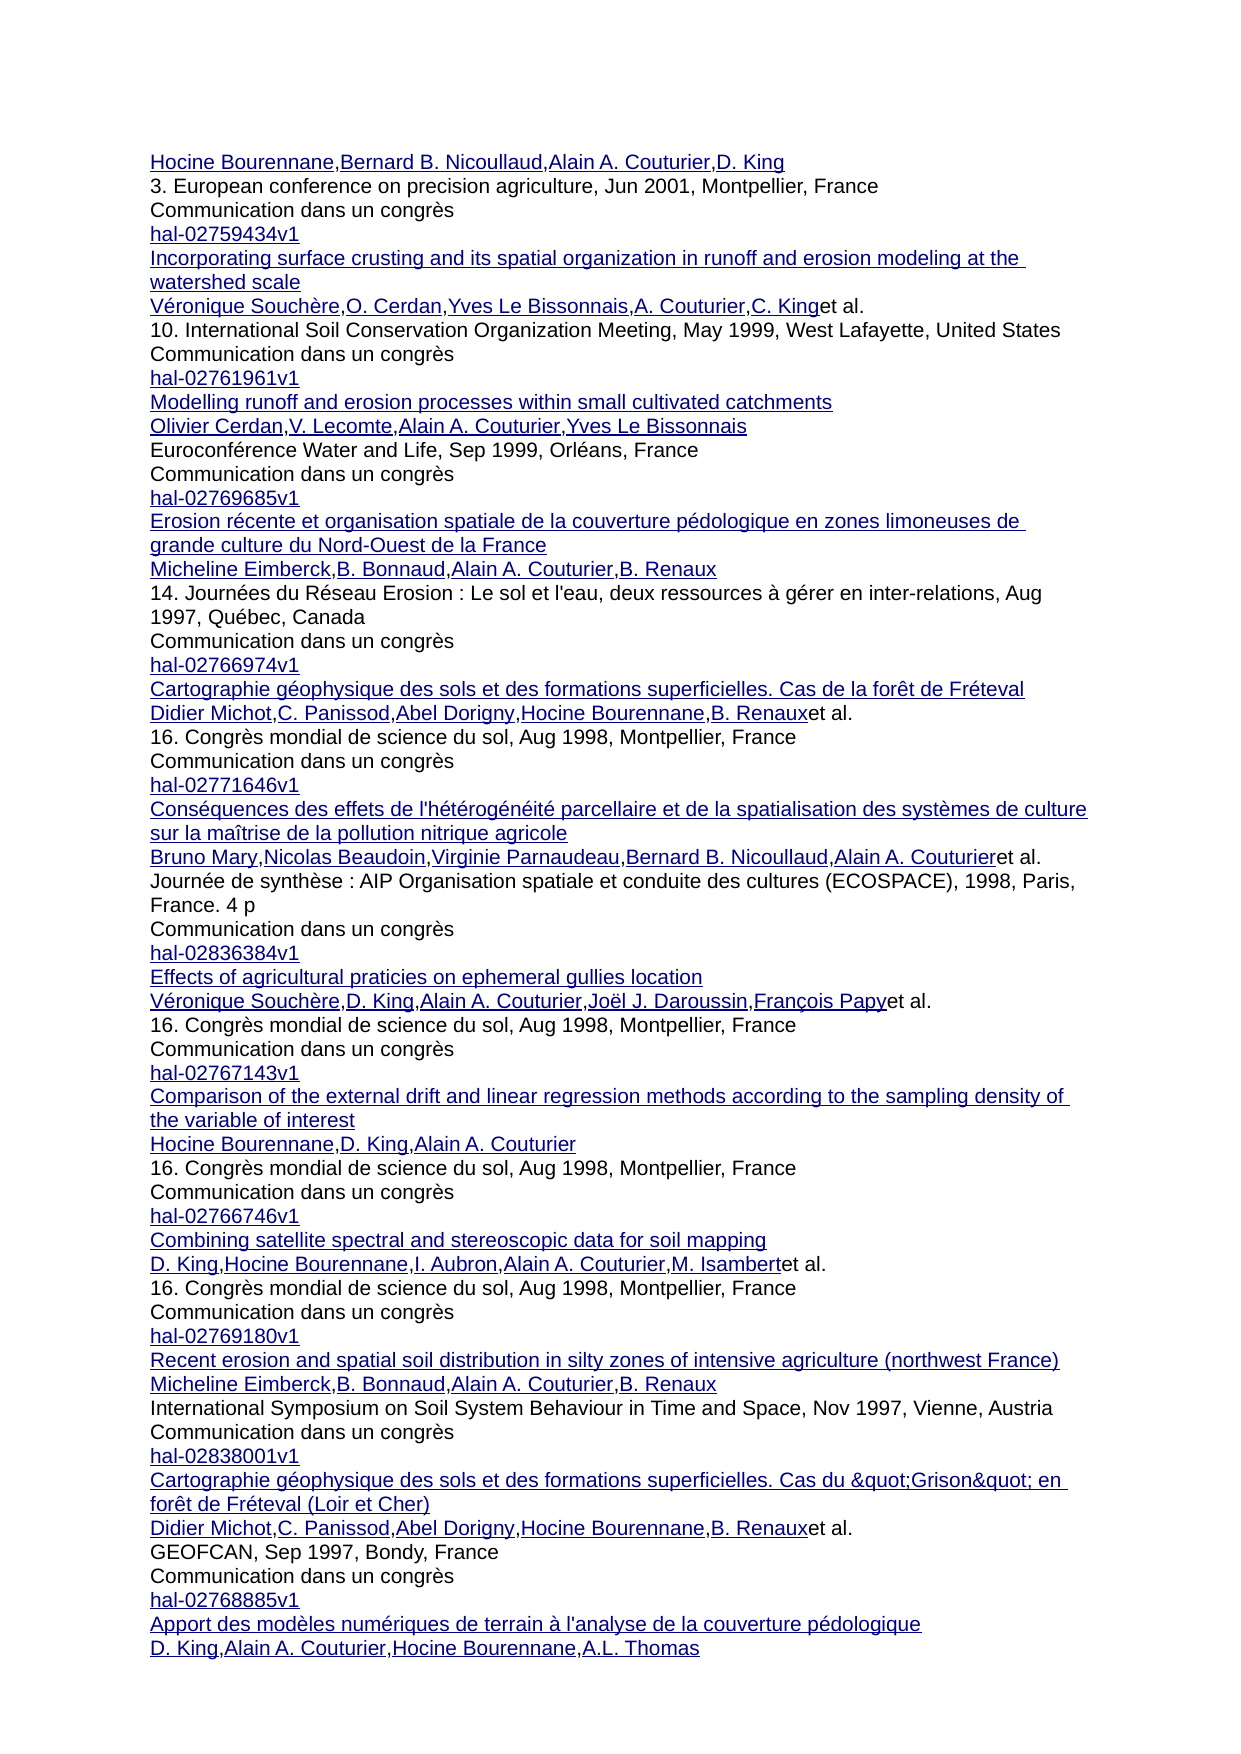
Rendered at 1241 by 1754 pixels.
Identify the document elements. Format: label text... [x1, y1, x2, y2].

table_cell Modelling runoff and erosion processes within small cultivated catchments Olivier Cerdan,V. Lecomte,Alain A. Couturier,Yves Le Bissonnais Euroconférence Water and Life, Sep 1999, Orléans, France Communication dans un congrès hal-02769685v1 [150, 390, 1090, 509]
table_cell Recent erosion and spatial soil distribution in silty zones of intensive agriculture (northwest France) Micheline Eimberck,B. Bonnaud,Alain A. Couturier,B. Renaux International Symposium on Soil System Behaviour in Time and Space, Nov 1997, Vienne, Austria Communication dans un congrès hal-02838001v1 [150, 1348, 1090, 1468]
table_cell Cartographie géophysique des sols et des formations superficielles. Cas de la forêt de Fréteval Didier Michot,C. Panissod,Abel Dorigny,Hocine Bourennane,B. Renauxet al. 16. Congrès mondial de science du sol, Aug 1998, Montpellier, France Communication dans un congrès hal-02771646v1 [150, 677, 1090, 797]
table_cell Erosion récente et organisation spatiale de la couverture pédologique en zones limoneuses de grande culture du Nord-Ouest de la France Micheline Eimberck,B. Bonnaud,Alain A. Couturier,B. Renaux 14. Journées du Réseau Erosion : Le sol et l'eau, deux ressources à gérer en inter-relations, Aug 1997, Québec, Canada Communication dans un congrès hal-02766974v1 [150, 509, 1090, 677]
table_cell Hocine Bourennane,Bernard B. Nicoullaud,Alain A. Couturier,D. King 3. European conference on precision agriculture, Jun 2001, Montpellier, France Communication dans un congrès hal-02759434v1 [150, 150, 1090, 246]
table_cell Comparison of the external drift and linear regression methods according to the sampling density of the variable of interest Hocine Bourennane,D. King,Alain A. Couturier 16. Congrès mondial de science du sol, Aug 1998, Montpellier, France Communication dans un congrès hal-02766746v1 [150, 1084, 1090, 1228]
table_cell Conséquences des effets de l'hétérogénéité parcellaire et de la spatialisation des systèmes de culture sur la maîtrise de la pollution nitrique agricole Bruno Mary,Nicolas Beaudoin,Virginie Parnaudeau,Bernard B. Nicoullaud,Alain A. Couturieret al. Journée de synthèse : AIP Organisation spatiale et conduite des cultures (ECOSPACE), 1998, Paris, France. 4 p Communication dans un congrès hal-02836384v1 [150, 797, 1090, 964]
table_cell Combining satellite spectral and stereoscopic data for soil mapping D. King,Hocine Bourennane,I. Aubron,Alain A. Couturier,M. Isambertet al. 16. Congrès mondial de science du sol, Aug 1998, Montpellier, France Communication dans un congrès hal-02769180v1 [150, 1228, 1090, 1348]
table_cell Incorporating surface crusting and its spatial organization in runoff and erosion modeling at the watershed scale Véronique Souchère,O. Cerdan,Yves Le Bissonnais,A. Couturier,C. Kinget al. 10. International Soil Conservation Organization Meeting, May 1999, West Lafayette, United States Communication dans un congrès hal-02761961v1 [150, 246, 1090, 389]
table_cell Cartographie géophysique des sols et des formations superficielles. Cas du &quot;Grison&quot; en forêt de Fréteval (Loir et Cher) Didier Michot,C. Panissod,Abel Dorigny,Hocine Bourennane,B. Renauxet al. GEOFCAN, Sep 1997, Bondy, France Communication dans un congrès hal-02768885v1 [150, 1468, 1090, 1611]
table_cell Effects of agricultural praticies on ephemeral gullies location Véronique Souchère,D. King,Alain A. Couturier,Joël J. Daroussin,François Papyet al. 16. Congrès mondial de science du sol, Aug 1998, Montpellier, France Communication dans un congrès hal-02767143v1 [150, 965, 1090, 1084]
table_cell Apport des modèles numériques de terrain à l'analyse de la couverture pédologique D. King,Alain A. Couturier,Hocine Bourennane,A.L. Thomas [150, 1611, 1090, 1659]
